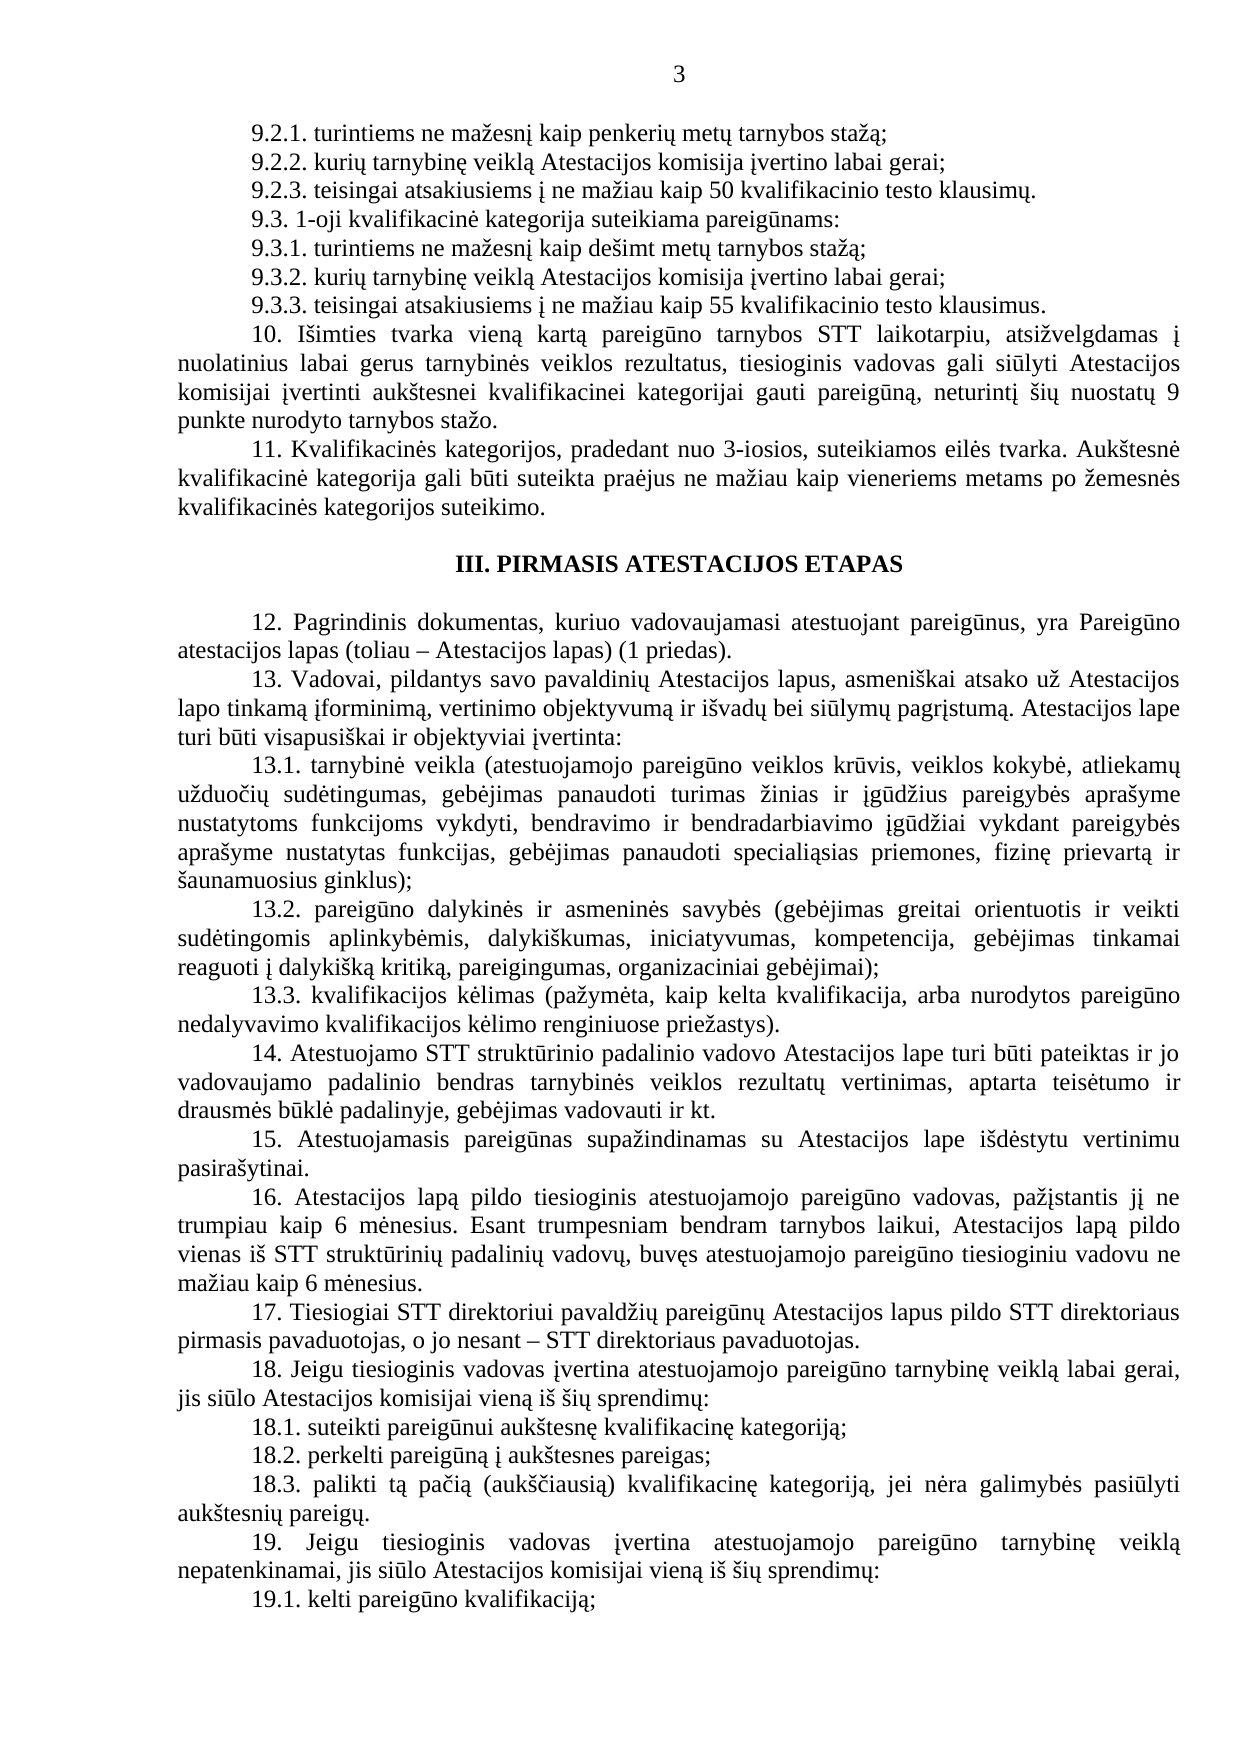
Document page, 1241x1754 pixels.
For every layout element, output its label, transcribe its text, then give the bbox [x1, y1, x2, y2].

text 19.1. kelti pareigūno kvalifikaciją; [177, 1584, 1181, 1613]
text 9.2.1. turintiems ne mažesnį kaip penkerių metų tarnybos stažą; [177, 118, 1181, 147]
text 18.3. palikti tą pačią (aukščiausią) kvalifikacinę kategoriją, jei nėra galimybės pasiūlyti aukštesnių pareigų. [177, 1469, 1181, 1527]
text 11. Kvalifikacinės kategorijos, pradedant nuo 3-iosios, suteikiamos eilės tvarka. Aukštesnė kvalifikacinė kategorija gali būti suteikta praėjus ne mažiau kaip vieneriems metams po žemesnės kvalifikacinės kategorijos suteikimo. [177, 434, 1181, 521]
text 17. Tiesiogiai STT direktoriui pavaldžių pareigūnų Atestacijos lapus pildo STT direktoriaus pirmasis pavaduotojas, o jo nesant – STT direktoriaus pavaduotojas. [177, 1297, 1181, 1354]
text III. PIRMASIS ATESTACIJOS ETAPAS [177, 549, 1181, 578]
text 13. Vadovai, pildantys savo pavaldinių Atestacijos lapus, asmeniškai atsako už Atestacijos lapo tinkamą įforminimą, vertinimo objektyvumą ir išvadų bei siūlymų pagrįstumą. Atestacijos lape turi būti visapusiškai ir objektyviai įvertinta: [177, 664, 1181, 751]
text 16. Atestacijos lapą pildo tiesioginis atestuojamojo pareigūno vadovas, pažįstantis jį ne trumpiau kaip 6 mėnesius. Esant trumpesniam bendram tarnybos laikui, Atestacijos lapą pildo vienas iš STT struktūrinių padalinių vadovų, buvęs atestuojamojo pareigūno tiesioginiu vadovu ne mažiau kaip 6 mėnesius. [177, 1182, 1181, 1297]
text 9.3.2. kurių tarnybinę veiklą Atestacijos komisija įvertino labai gerai; [177, 262, 1181, 291]
text 15. Atestuojamasis pareigūnas supažindinamas su Atestacijos lape išdėstytu vertinimu pasirašytinai. [177, 1124, 1181, 1182]
text 12. Pagrindinis dokumentas, kuriuo vadovaujamasi atestuojant pareigūnus, yra Pareigūno atestacijos lapas (toliau – Atestacijos lapas) (1 priedas). [177, 607, 1181, 664]
text 10. Išimties tvarka vieną kartą pareigūno tarnybos STT laikotarpiu, atsižvelgdamas į nuolatinius labai gerus tarnybinės veiklos rezultatus, tiesioginis vadovas gali siūlyti Atestacijos komisijai įvertinti aukštesnei kvalifikacinei kategorijai gauti pareigūną, neturintį šių nuostatų 9 punkte nurodyto tarnybos stažo. [177, 319, 1181, 434]
text 9.3. 1-oji kvalifikacinė kategorija suteikiama pareigūnams: [177, 204, 1181, 233]
text 18.1. suteikti pareigūnui aukštesnę kvalifikacinę kategoriją; [177, 1412, 1181, 1441]
text 18. Jeigu tiesioginis vadovas įvertina atestuojamojo pareigūno tarnybinę veiklą labai gerai, jis siūlo Atestacijos komisijai vieną iš šių sprendimų: [177, 1354, 1181, 1412]
text 13.3. kvalifikacijos kėlimas (pažymėta, kaip kelta kvalifikacija, arba nurodytos pareigūno nedalyvavimo kvalifikacijos kėlimo renginiuose priežastys). [177, 981, 1181, 1038]
text 9.3.3. teisingai atsakiusiems į ne mažiau kaip 55 kvalifikacinio testo klausimus. [177, 291, 1181, 319]
text 9.2.3. teisingai atsakiusiems į ne mažiau kaip 50 kvalifikacinio testo klausimų. [177, 176, 1181, 204]
text 9.3.1. turintiems ne mažesnį kaip dešimt metų tarnybos stažą; [177, 233, 1181, 262]
text 14. Atestuojamo STT struktūrinio padalinio vadovo Atestacijos lape turi būti pateiktas ir jo vadovaujamo padalinio bendras tarnybinės veiklos rezultatų vertinimas, aptarta teisėtumo ir drausmės būklė padalinyje, gebėjimas vadovauti ir kt. [177, 1038, 1181, 1124]
text 18.2. perkelti pareigūną į aukštesnes pareigas; [177, 1441, 1181, 1469]
text 9.2.2. kurių tarnybinę veiklą Atestacijos komisija įvertino labai gerai; [177, 147, 1181, 176]
text 19. Jeigu tiesioginis vadovas įvertina atestuojamojo pareigūno tarnybinę veiklą nepatenkinamai, jis siūlo Atestacijos komisijai vieną iš šių sprendimų: [177, 1527, 1181, 1584]
text 13.2. pareigūno dalykinės ir asmeninės savybės (gebėjimas greitai orientuotis ir veikti sudėtingomis aplinkybėmis, dalykiškumas, iniciatyvumas, kompetencija, gebėjimas tinkamai reaguoti į dalykišką kritiką, pareigingumas, organizaciniai gebėjimai); [177, 894, 1181, 981]
text 13.1. tarnybinė veikla (atestuojamojo pareigūno veiklos krūvis, veiklos kokybė, atliekamų užduočių sudėtingumas, gebėjimas panaudoti turimas žinias ir įgūdžius pareigybės aprašyme nustatytoms funkcijoms vykdyti, bendravimo ir bendradarbiavimo įgūdžiai vykdant pareigybės aprašyme nustatytas funkcijas, gebėjimas panaudoti specialiąsias priemones, fizinę prievartą ir šaunamuosius ginklus); [177, 751, 1181, 894]
